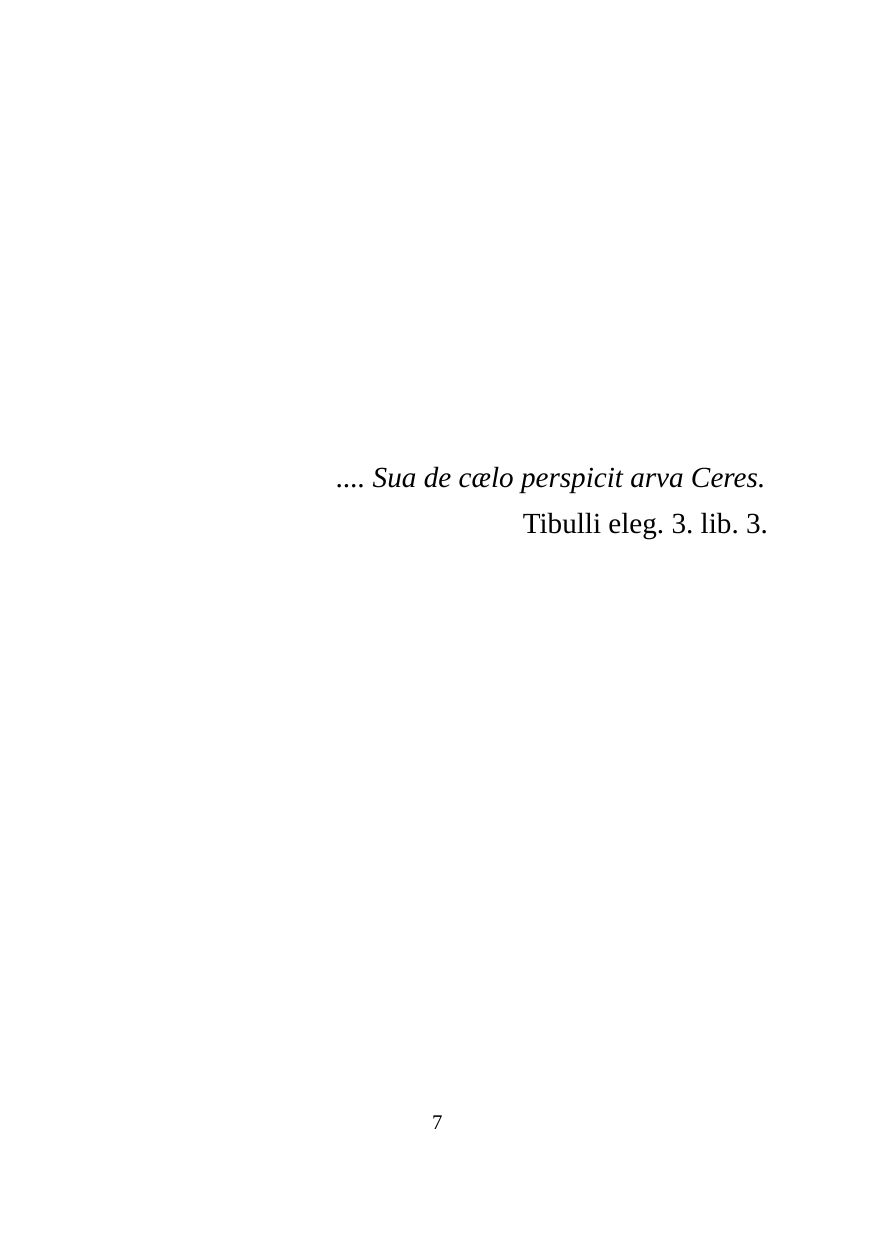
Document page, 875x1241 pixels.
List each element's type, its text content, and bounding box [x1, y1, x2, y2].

text Tibulli eleg. 3. lib. 3. [106, 507, 768, 540]
text .... Sua de cælo perspicit arva Ceres. [106, 461, 768, 494]
